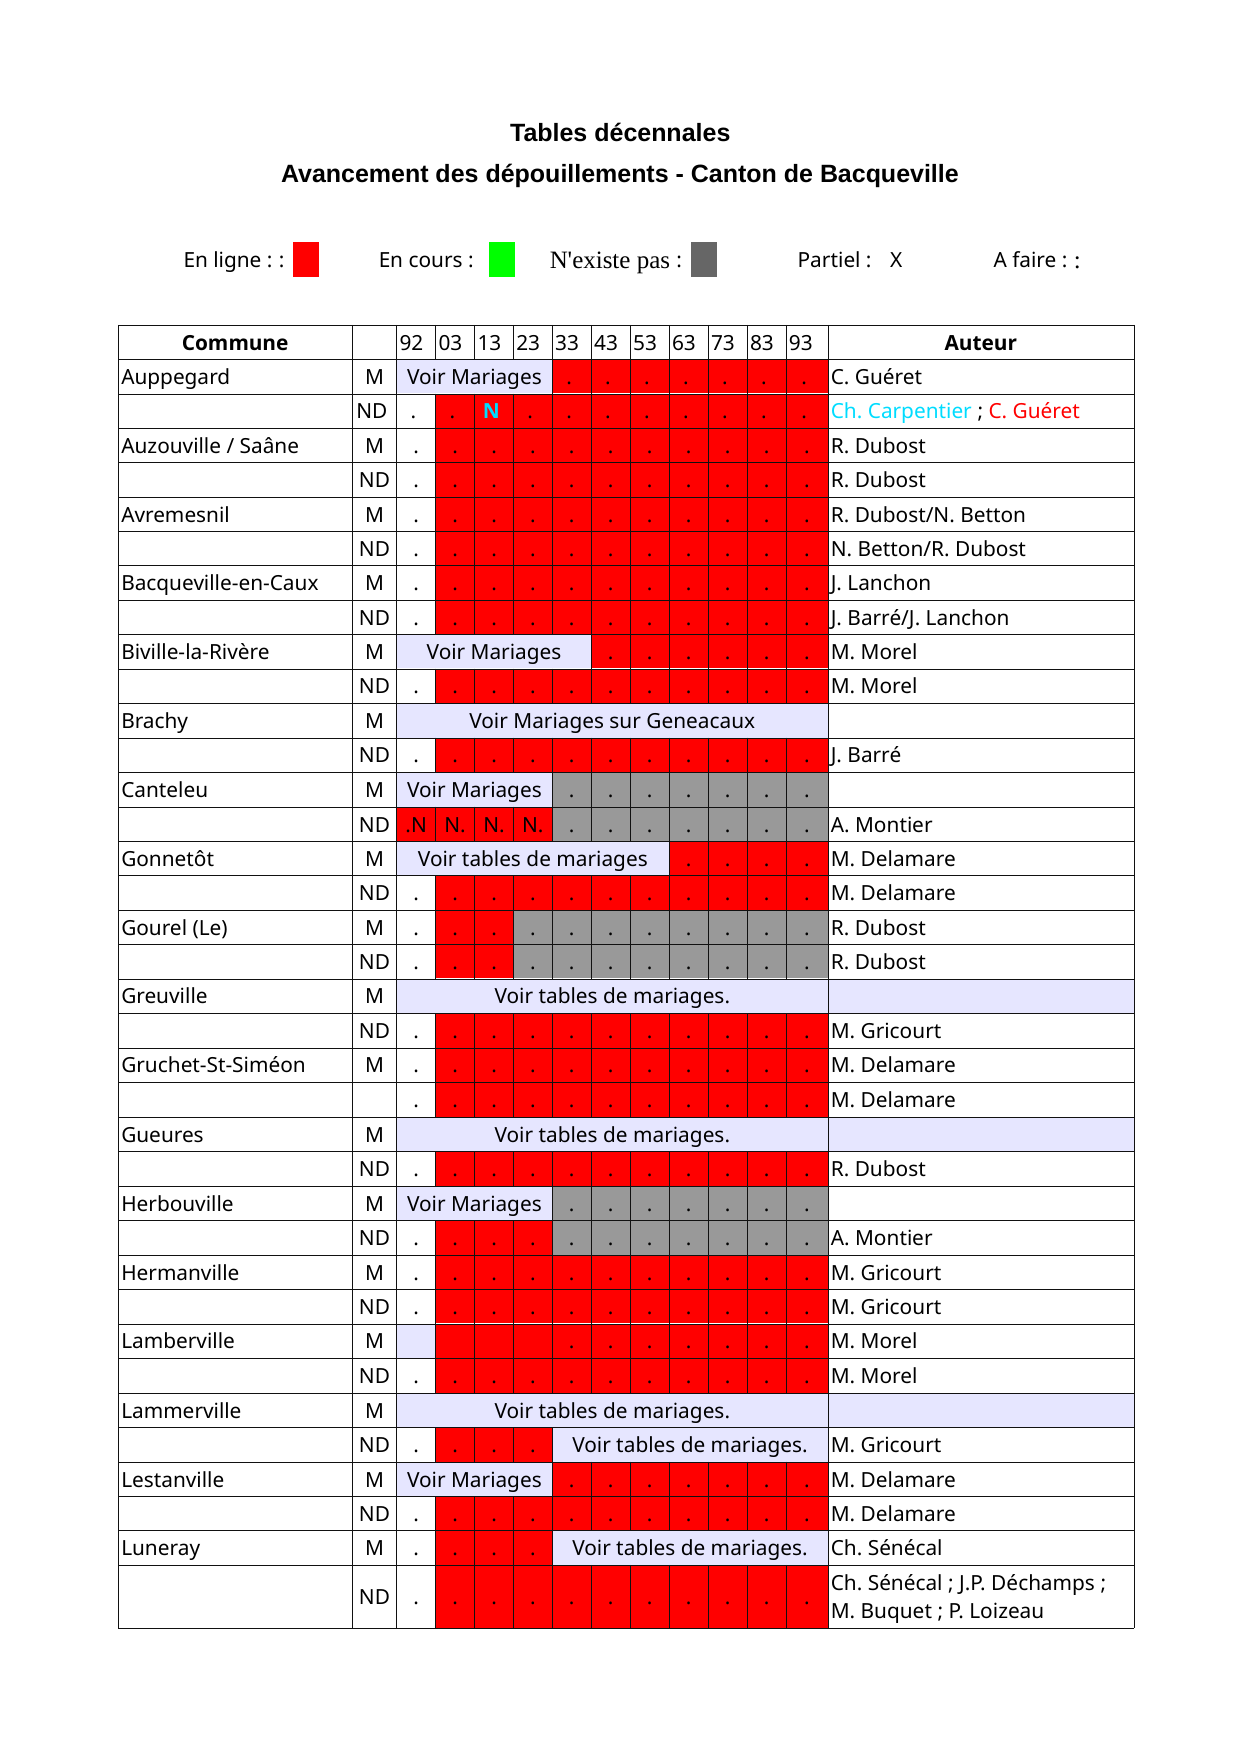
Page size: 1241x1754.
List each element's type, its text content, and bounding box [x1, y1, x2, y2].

table_cell ND [353, 463, 396, 497]
table_cell . [553, 808, 591, 841]
table_header [1086, 242, 1121, 277]
table_cell . [787, 1359, 828, 1393]
text Avancement des dépouillements - Canton de Bacqueville [118, 159, 1122, 188]
table_cell . [670, 1290, 708, 1323]
table_cell . [514, 1359, 552, 1393]
table_cell [119, 808, 352, 841]
table_cell . [592, 670, 630, 703]
table_cell . [553, 1221, 591, 1255]
table_cell . [787, 1325, 828, 1358]
table_cell . [592, 429, 630, 462]
table_cell . [475, 945, 513, 978]
table_header [353, 326, 396, 359]
table_cell . [436, 395, 474, 428]
table_cell . [787, 1049, 828, 1082]
table_cell . [709, 635, 747, 668]
table_cell . [436, 1531, 474, 1565]
table_cell Luneray [119, 1531, 352, 1565]
table_cell [119, 876, 352, 910]
table_cell . [787, 1566, 828, 1628]
table_header Commune [119, 326, 352, 359]
table_cell . [748, 1359, 786, 1393]
table_cell . [670, 739, 708, 772]
table_cell . [436, 1290, 474, 1323]
table_cell . [475, 1428, 513, 1462]
table_cell . [787, 1290, 828, 1323]
table_cell . [709, 1187, 747, 1220]
table_cell [829, 773, 1134, 807]
table_cell . [592, 1049, 630, 1082]
table_cell . [436, 739, 474, 772]
table_cell A. Montier [829, 808, 1134, 841]
table_cell . [397, 463, 435, 497]
table_cell . [436, 1049, 474, 1082]
table_cell Voir tables de mariages. [553, 1531, 828, 1565]
table_cell . [436, 1256, 474, 1289]
table_cell . [670, 1463, 708, 1496]
table_cell . [514, 945, 552, 978]
table_cell ND [353, 945, 396, 978]
table_cell Voir tables de mariages. [397, 980, 828, 1013]
table_cell . [436, 1152, 474, 1186]
table_cell . [397, 670, 435, 703]
table_cell Herbouville [119, 1187, 352, 1220]
table_cell ND [353, 601, 396, 634]
table_cell R. Dubost [829, 429, 1134, 462]
table_cell . [553, 773, 591, 807]
table_cell ND [353, 1428, 396, 1462]
table_cell M [353, 1463, 396, 1496]
table_header N'existe pas [515, 242, 673, 277]
table_cell . [787, 911, 828, 944]
table_cell . [592, 1497, 630, 1530]
table_cell . [748, 670, 786, 703]
table_cell M. Delamare [829, 876, 1134, 910]
table_cell M [353, 1531, 396, 1565]
table_header En cours : [319, 242, 477, 277]
table_cell Auzouville / Saâne [119, 429, 352, 462]
table_cell . [436, 498, 474, 531]
table_cell . [592, 1221, 630, 1255]
table_cell M [353, 1256, 396, 1289]
table_cell Voir Mariages [397, 635, 591, 668]
table_cell N. [514, 808, 552, 841]
table_header 53 [631, 326, 669, 359]
table_cell . [553, 429, 591, 462]
table_cell . [592, 498, 630, 531]
table_cell . [787, 1014, 828, 1048]
table_cell R. Dubost [829, 463, 1134, 497]
table_cell . [397, 945, 435, 978]
table_cell . [514, 429, 552, 462]
table_cell . [514, 1290, 552, 1323]
table_cell . [670, 876, 708, 910]
table_cell . [475, 566, 513, 600]
table_cell M [353, 1118, 396, 1151]
table_cell M [353, 498, 396, 531]
table_cell . [709, 1290, 747, 1323]
table_cell . [709, 670, 747, 703]
table_cell M [353, 635, 396, 668]
table_cell ND [353, 1014, 396, 1048]
table_cell . [514, 395, 552, 428]
table_cell . [748, 1014, 786, 1048]
table_cell . [514, 532, 552, 565]
table_cell . [631, 395, 669, 428]
table_cell . [631, 360, 669, 393]
table_cell .N [397, 808, 435, 841]
table_cell . [397, 601, 435, 634]
table_cell . [592, 566, 630, 600]
table_cell . [631, 773, 669, 807]
table_cell . [397, 566, 435, 600]
table_cell . [514, 739, 552, 772]
table_cell . [397, 1049, 435, 1082]
table_cell N. [436, 808, 474, 841]
table_header : [1070, 242, 1086, 277]
table_cell Avremesnil [119, 498, 352, 531]
table_cell M [353, 1394, 396, 1427]
table_cell . [514, 1049, 552, 1082]
table_header : [275, 242, 293, 277]
table_cell . [631, 566, 669, 600]
table_cell Auppegard [119, 360, 352, 393]
table_cell . [670, 635, 708, 668]
table_cell . [514, 498, 552, 531]
table_cell . [631, 1083, 669, 1117]
table_cell ND [353, 808, 396, 841]
table_cell . [397, 532, 435, 565]
table_cell . [592, 773, 630, 807]
table_cell . [475, 463, 513, 497]
table_cell . [670, 773, 708, 807]
table_cell M. Gricourt [829, 1428, 1134, 1462]
table_cell . [631, 1221, 669, 1255]
table_cell . [748, 1152, 786, 1186]
table_cell ND [353, 1497, 396, 1530]
table_header 33 [553, 326, 591, 359]
table_cell ND [353, 1221, 396, 1255]
table_cell . [592, 532, 630, 565]
table_cell Hermanville [119, 1256, 352, 1289]
table_cell . [670, 1566, 708, 1628]
table_cell . [592, 1187, 630, 1220]
table_cell . [397, 1221, 435, 1255]
table_cell . [748, 532, 786, 565]
table_cell . [709, 601, 747, 634]
table_cell . [631, 945, 669, 978]
table_cell . [592, 1083, 630, 1117]
table_cell . [670, 1014, 708, 1048]
table_cell . [475, 498, 513, 531]
table_cell . [397, 1428, 435, 1462]
table_cell . [553, 532, 591, 565]
table_cell M [353, 773, 396, 807]
table_cell . [748, 773, 786, 807]
table_cell [119, 601, 352, 634]
table_cell . [631, 1256, 669, 1289]
table_cell Lestanville [119, 1463, 352, 1496]
table_cell . [631, 1566, 669, 1628]
table_cell . [748, 1049, 786, 1082]
table_cell . [748, 911, 786, 944]
table_cell . [670, 1049, 708, 1082]
table_cell . [670, 911, 708, 944]
table_cell [829, 704, 1134, 738]
table_cell . [748, 1187, 786, 1220]
table_cell [119, 532, 352, 565]
table_cell . [709, 395, 747, 428]
table_cell . [592, 945, 630, 978]
table_cell . [787, 601, 828, 634]
table_cell M. Morel [829, 1359, 1134, 1393]
table_cell . [436, 1221, 474, 1255]
table_cell . [748, 808, 786, 841]
table_cell . [475, 876, 513, 910]
table_cell . [709, 945, 747, 978]
table_cell . [787, 463, 828, 497]
table_cell . [748, 876, 786, 910]
table_header [691, 242, 717, 277]
table_cell . [670, 1325, 708, 1358]
table_cell . [436, 911, 474, 944]
table_cell . [631, 1187, 669, 1220]
table_cell . [436, 1566, 474, 1628]
table_cell . [514, 1221, 552, 1255]
table_cell Voir Mariages sur Geneacaux [397, 704, 828, 738]
table_cell M [353, 980, 396, 1013]
table_cell Voir Mariages [397, 1187, 552, 1220]
table_cell N. [475, 808, 513, 841]
table_cell M. Morel [829, 635, 1134, 668]
table_cell . [397, 1290, 435, 1323]
table_cell . [592, 1463, 630, 1496]
table_cell . [475, 429, 513, 462]
table_cell . [436, 463, 474, 497]
table_cell . [436, 601, 474, 634]
table_cell . [553, 876, 591, 910]
table_cell . [709, 842, 747, 875]
table_cell . [475, 532, 513, 565]
table_cell . [514, 1497, 552, 1530]
table_cell . [787, 876, 828, 910]
table_cell . [709, 1014, 747, 1048]
table_cell ND [353, 876, 396, 910]
table_cell M. Delamare [829, 1049, 1134, 1082]
table_cell . [709, 1049, 747, 1082]
table_cell . [553, 739, 591, 772]
table_cell . [553, 945, 591, 978]
table_header [489, 242, 515, 277]
table_cell ND [353, 532, 396, 565]
table_cell A. Montier [829, 1221, 1134, 1255]
table_cell Lamberville [119, 1325, 352, 1358]
table_cell . [553, 1152, 591, 1186]
table_cell . [514, 911, 552, 944]
table_header 63 [670, 326, 708, 359]
table_cell . [397, 1014, 435, 1048]
table_cell . [397, 876, 435, 910]
table_cell . [475, 670, 513, 703]
table_cell M [353, 842, 396, 875]
table_cell . [514, 1083, 552, 1117]
table_cell . [514, 1014, 552, 1048]
table_cell . [748, 1083, 786, 1117]
table_cell . [670, 670, 708, 703]
table_cell . [631, 463, 669, 497]
table_cell M [353, 911, 396, 944]
table_cell Gonnetôt [119, 842, 352, 875]
table_cell . [709, 1152, 747, 1186]
table_cell . [670, 429, 708, 462]
table_cell [829, 1118, 1134, 1151]
table_cell . [475, 1566, 513, 1628]
table_cell . [748, 395, 786, 428]
table_cell . [631, 1152, 669, 1186]
table_cell . [436, 1497, 474, 1530]
table_cell . [436, 876, 474, 910]
table_cell . [748, 1325, 786, 1358]
table_cell . [748, 360, 786, 393]
table_cell Voir Mariages [397, 1463, 552, 1496]
table_cell . [436, 945, 474, 978]
table_cell R. Dubost [829, 1152, 1134, 1186]
table_cell . [748, 429, 786, 462]
table_cell Brachy [119, 704, 352, 738]
table_cell . [631, 635, 669, 668]
table_header 23 [514, 326, 552, 359]
table_cell . [670, 395, 708, 428]
table_cell . [553, 395, 591, 428]
table_cell M. Gricourt [829, 1014, 1134, 1048]
table_cell . [553, 360, 591, 393]
table_cell M [353, 566, 396, 600]
table_cell . [709, 876, 747, 910]
table_cell [397, 1325, 435, 1358]
table_cell . [592, 1359, 630, 1393]
table_cell [436, 1325, 474, 1358]
table_cell . [748, 1463, 786, 1496]
table_cell . [514, 670, 552, 703]
table_cell . [787, 635, 828, 668]
table_cell M. Delamare [829, 1083, 1134, 1117]
table_cell [119, 1152, 352, 1186]
table_cell . [748, 1256, 786, 1289]
table_cell Voir tables de mariages [397, 842, 669, 875]
table_cell M [353, 1187, 396, 1220]
table_cell . [709, 532, 747, 565]
table_cell . [748, 1290, 786, 1323]
table_cell . [592, 739, 630, 772]
table_header [293, 242, 319, 277]
table_cell . [709, 1463, 747, 1496]
table_cell . [709, 566, 747, 600]
table_cell [514, 1325, 552, 1358]
table_cell . [709, 1221, 747, 1255]
table_cell . [436, 566, 474, 600]
table_cell [119, 1566, 352, 1628]
table_cell M. Gricourt [829, 1290, 1134, 1323]
table_cell . [475, 1049, 513, 1082]
table_cell . [514, 876, 552, 910]
table_cell . [553, 498, 591, 531]
table_header 43 [592, 326, 630, 359]
table_cell . [631, 808, 669, 841]
table_cell . [670, 1083, 708, 1117]
table_cell M [353, 704, 396, 738]
table_cell . [553, 566, 591, 600]
table_cell . [748, 601, 786, 634]
table_cell . [553, 1463, 591, 1496]
table_header Partiel : [717, 242, 874, 277]
table_cell [829, 1187, 1134, 1220]
table_cell [119, 1497, 352, 1530]
table_header X [887, 242, 913, 277]
table_cell . [787, 429, 828, 462]
table_cell . [748, 1221, 786, 1255]
table_header 03 [436, 326, 474, 359]
table_cell . [787, 360, 828, 393]
table_cell ND [353, 1359, 396, 1393]
table_cell . [553, 1049, 591, 1082]
table_cell . [748, 842, 786, 875]
table_cell . [514, 1152, 552, 1186]
table_cell M [353, 1049, 396, 1082]
table_cell . [670, 1256, 708, 1289]
table_cell . [553, 1083, 591, 1117]
table_cell . [709, 739, 747, 772]
table_cell . [709, 1083, 747, 1117]
table_cell . [748, 739, 786, 772]
table_cell . [709, 911, 747, 944]
table_cell Lammerville [119, 1394, 352, 1427]
table_header Auteur [829, 326, 1134, 359]
table_cell ND [353, 1566, 396, 1628]
table_cell . [436, 1014, 474, 1048]
table_cell . [670, 1187, 708, 1220]
table_cell . [670, 360, 708, 393]
table_cell [119, 1083, 352, 1117]
table_cell Voir Mariages [397, 773, 552, 807]
table_cell . [514, 463, 552, 497]
table_header 93 [787, 326, 828, 359]
table_cell . [592, 1566, 630, 1628]
table_cell Gruchet-St-Siméon [119, 1049, 352, 1082]
table_cell . [514, 1566, 552, 1628]
table_cell R. Dubost [829, 911, 1134, 944]
table_cell . [670, 463, 708, 497]
table_cell . [397, 1531, 435, 1565]
table_cell . [553, 670, 591, 703]
table_cell . [592, 1325, 630, 1358]
table_cell . [397, 1256, 435, 1289]
table_cell . [709, 773, 747, 807]
table_cell . [709, 1325, 747, 1358]
table_cell Ch. Sénécal [829, 1531, 1134, 1565]
table_cell . [592, 463, 630, 497]
table_cell . [553, 1256, 591, 1289]
table_cell . [592, 876, 630, 910]
table_cell . [436, 1428, 474, 1462]
table_cell M [353, 1325, 396, 1358]
table_cell . [670, 498, 708, 531]
table_cell . [709, 1359, 747, 1393]
table_cell M. Delamare [829, 1463, 1134, 1496]
table_cell M. Morel [829, 1325, 1134, 1358]
table_cell [119, 395, 352, 428]
table_cell . [787, 1463, 828, 1496]
table_cell . [631, 1014, 669, 1048]
table_cell M [353, 429, 396, 462]
table_cell R. Dubost/N. Betton [829, 498, 1134, 531]
table_cell Gueures [119, 1118, 352, 1151]
table_cell . [670, 1152, 708, 1186]
table_header 73 [709, 326, 747, 359]
table_cell [475, 1325, 513, 1358]
table_cell Voir tables de mariages. [397, 1394, 828, 1427]
table_cell . [436, 429, 474, 462]
table_cell [119, 1428, 352, 1462]
table_cell . [592, 360, 630, 393]
table_cell . [436, 670, 474, 703]
table_cell . [475, 1014, 513, 1048]
table_cell Voir Mariages [397, 360, 552, 393]
table_cell Ch. Carpentier ; C. Guéret [829, 395, 1134, 428]
table_cell [829, 1394, 1134, 1427]
table_cell . [553, 1497, 591, 1530]
table_cell . [787, 1187, 828, 1220]
table_cell . [592, 1014, 630, 1048]
table_header 13 [475, 326, 513, 359]
table_cell . [553, 1187, 591, 1220]
table_cell . [553, 1014, 591, 1048]
text Tables décennales [118, 118, 1122, 147]
table_cell . [397, 1152, 435, 1186]
table_cell . [787, 842, 828, 875]
table_cell . [787, 739, 828, 772]
table_cell R. Dubost [829, 945, 1134, 978]
table_cell . [475, 1152, 513, 1186]
table_cell . [475, 1083, 513, 1117]
table_cell . [475, 1256, 513, 1289]
table_cell . [787, 498, 828, 531]
table_cell . [709, 1566, 747, 1628]
table_cell . [514, 1428, 552, 1462]
table_cell M. Morel [829, 670, 1134, 703]
table_cell . [709, 463, 747, 497]
table_cell . [709, 1497, 747, 1530]
table_cell ND [353, 1290, 396, 1323]
table_cell [119, 739, 352, 772]
table_cell ND [353, 670, 396, 703]
table_cell [119, 945, 352, 978]
table_cell . [709, 429, 747, 462]
table_cell . [436, 1359, 474, 1393]
table_cell . [397, 911, 435, 944]
table_cell [119, 1359, 352, 1393]
table_cell . [553, 1566, 591, 1628]
table_cell J. Barré/J. Lanchon [829, 601, 1134, 634]
table_cell . [475, 1359, 513, 1393]
table_cell . [553, 1290, 591, 1323]
table_cell . [709, 808, 747, 841]
table_cell . [670, 1359, 708, 1393]
table_cell . [787, 1497, 828, 1530]
table_cell . [631, 429, 669, 462]
table_cell Gourel (Le) [119, 911, 352, 944]
table_cell . [475, 911, 513, 944]
table_cell . [670, 1497, 708, 1530]
table_cell . [553, 1325, 591, 1358]
table_cell . [631, 876, 669, 910]
table_cell Voir tables de mariages. [397, 1118, 828, 1151]
table_header [477, 242, 489, 277]
table_cell . [748, 1497, 786, 1530]
table_cell . [631, 670, 669, 703]
table_cell . [631, 739, 669, 772]
table_cell . [787, 670, 828, 703]
table_cell [119, 463, 352, 497]
table_cell . [787, 1221, 828, 1255]
table_cell . [514, 1256, 552, 1289]
table_cell [119, 1014, 352, 1048]
table_cell . [475, 1531, 513, 1565]
table_cell . [631, 911, 669, 944]
table_cell Greuville [119, 980, 352, 1013]
table_cell M. Delamare [829, 1497, 1134, 1530]
table_cell . [631, 532, 669, 565]
table_cell . [787, 566, 828, 600]
table_cell . [475, 601, 513, 634]
table_cell . [397, 395, 435, 428]
table_cell . [670, 1221, 708, 1255]
table_cell . [787, 808, 828, 841]
table_header En ligne : [118, 242, 275, 277]
table_cell Bacqueville-en-Caux [119, 566, 352, 600]
table_cell . [709, 360, 747, 393]
table_cell . [397, 1497, 435, 1530]
table_cell [119, 670, 352, 703]
table_header A faire : [913, 242, 1070, 277]
table_cell . [670, 566, 708, 600]
table_cell . [631, 1325, 669, 1358]
table_cell . [475, 1290, 513, 1323]
table_cell . [709, 498, 747, 531]
table_header : [673, 242, 691, 277]
table_cell . [748, 498, 786, 531]
table_cell . [592, 1256, 630, 1289]
table_cell . [475, 1221, 513, 1255]
table_cell . [631, 1463, 669, 1496]
table_cell . [397, 1359, 435, 1393]
table_cell Ch. Sénécal ; J.P. Déchamps ; M. Buquet ; P. Loizeau [829, 1566, 1134, 1628]
table_cell . [670, 808, 708, 841]
table_cell . [553, 601, 591, 634]
table_cell [119, 1221, 352, 1255]
table_cell N. Betton/R. Dubost [829, 532, 1134, 565]
table_cell . [787, 1152, 828, 1186]
table_cell [119, 1290, 352, 1323]
table_cell . [397, 1083, 435, 1117]
table_cell [353, 1083, 396, 1117]
table_cell . [631, 498, 669, 531]
table_cell . [475, 1497, 513, 1530]
table_cell . [631, 1049, 669, 1082]
table_cell . [670, 601, 708, 634]
table_cell . [748, 566, 786, 600]
table_cell J. Barré [829, 739, 1134, 772]
table_cell . [592, 1290, 630, 1323]
table_cell . [748, 945, 786, 978]
table_cell . [397, 498, 435, 531]
table_cell . [787, 945, 828, 978]
table_cell ND [353, 1152, 396, 1186]
table_cell . [514, 1531, 552, 1565]
table_cell . [514, 566, 552, 600]
table_header [874, 242, 887, 277]
table_cell . [631, 601, 669, 634]
table_cell Canteleu [119, 773, 352, 807]
table_cell . [670, 945, 708, 978]
table_header 83 [748, 326, 786, 359]
table_cell . [592, 911, 630, 944]
table_cell . [592, 395, 630, 428]
table_cell . [787, 1256, 828, 1289]
table_cell . [787, 773, 828, 807]
table_cell . [709, 1256, 747, 1289]
table_cell . [631, 1359, 669, 1393]
table_cell . [592, 601, 630, 634]
table_cell . [670, 842, 708, 875]
table_cell M [353, 360, 396, 393]
table_cell ND [353, 739, 396, 772]
table_cell . [787, 532, 828, 565]
table_cell Voir tables de mariages. [553, 1428, 828, 1462]
table_cell J. Lanchon [829, 566, 1134, 600]
table_cell . [397, 429, 435, 462]
table_cell . [748, 635, 786, 668]
table_cell . [514, 601, 552, 634]
table_cell . [475, 739, 513, 772]
table_cell M. Delamare [829, 842, 1134, 875]
table_cell . [397, 1566, 435, 1628]
table_header 92 [397, 326, 435, 359]
table_cell . [631, 1290, 669, 1323]
table_cell . [670, 532, 708, 565]
table_cell . [787, 395, 828, 428]
table_cell M. Gricourt [829, 1256, 1134, 1289]
table_cell C. Guéret [829, 360, 1134, 393]
table_cell . [592, 808, 630, 841]
table_cell . [748, 463, 786, 497]
table_cell . [553, 911, 591, 944]
table_cell . [553, 463, 591, 497]
table_cell . [748, 1566, 786, 1628]
table_cell . [553, 1359, 591, 1393]
table_cell [829, 980, 1134, 1013]
table_cell Biville-la-Rivère [119, 635, 352, 668]
table_cell . [592, 635, 630, 668]
table_cell ND [353, 395, 396, 428]
table_cell . [397, 739, 435, 772]
table_cell . [436, 1083, 474, 1117]
table_cell . [787, 1083, 828, 1117]
table_cell N [475, 395, 513, 428]
table_cell . [631, 1497, 669, 1530]
table_cell . [592, 1152, 630, 1186]
table_cell . [436, 532, 474, 565]
